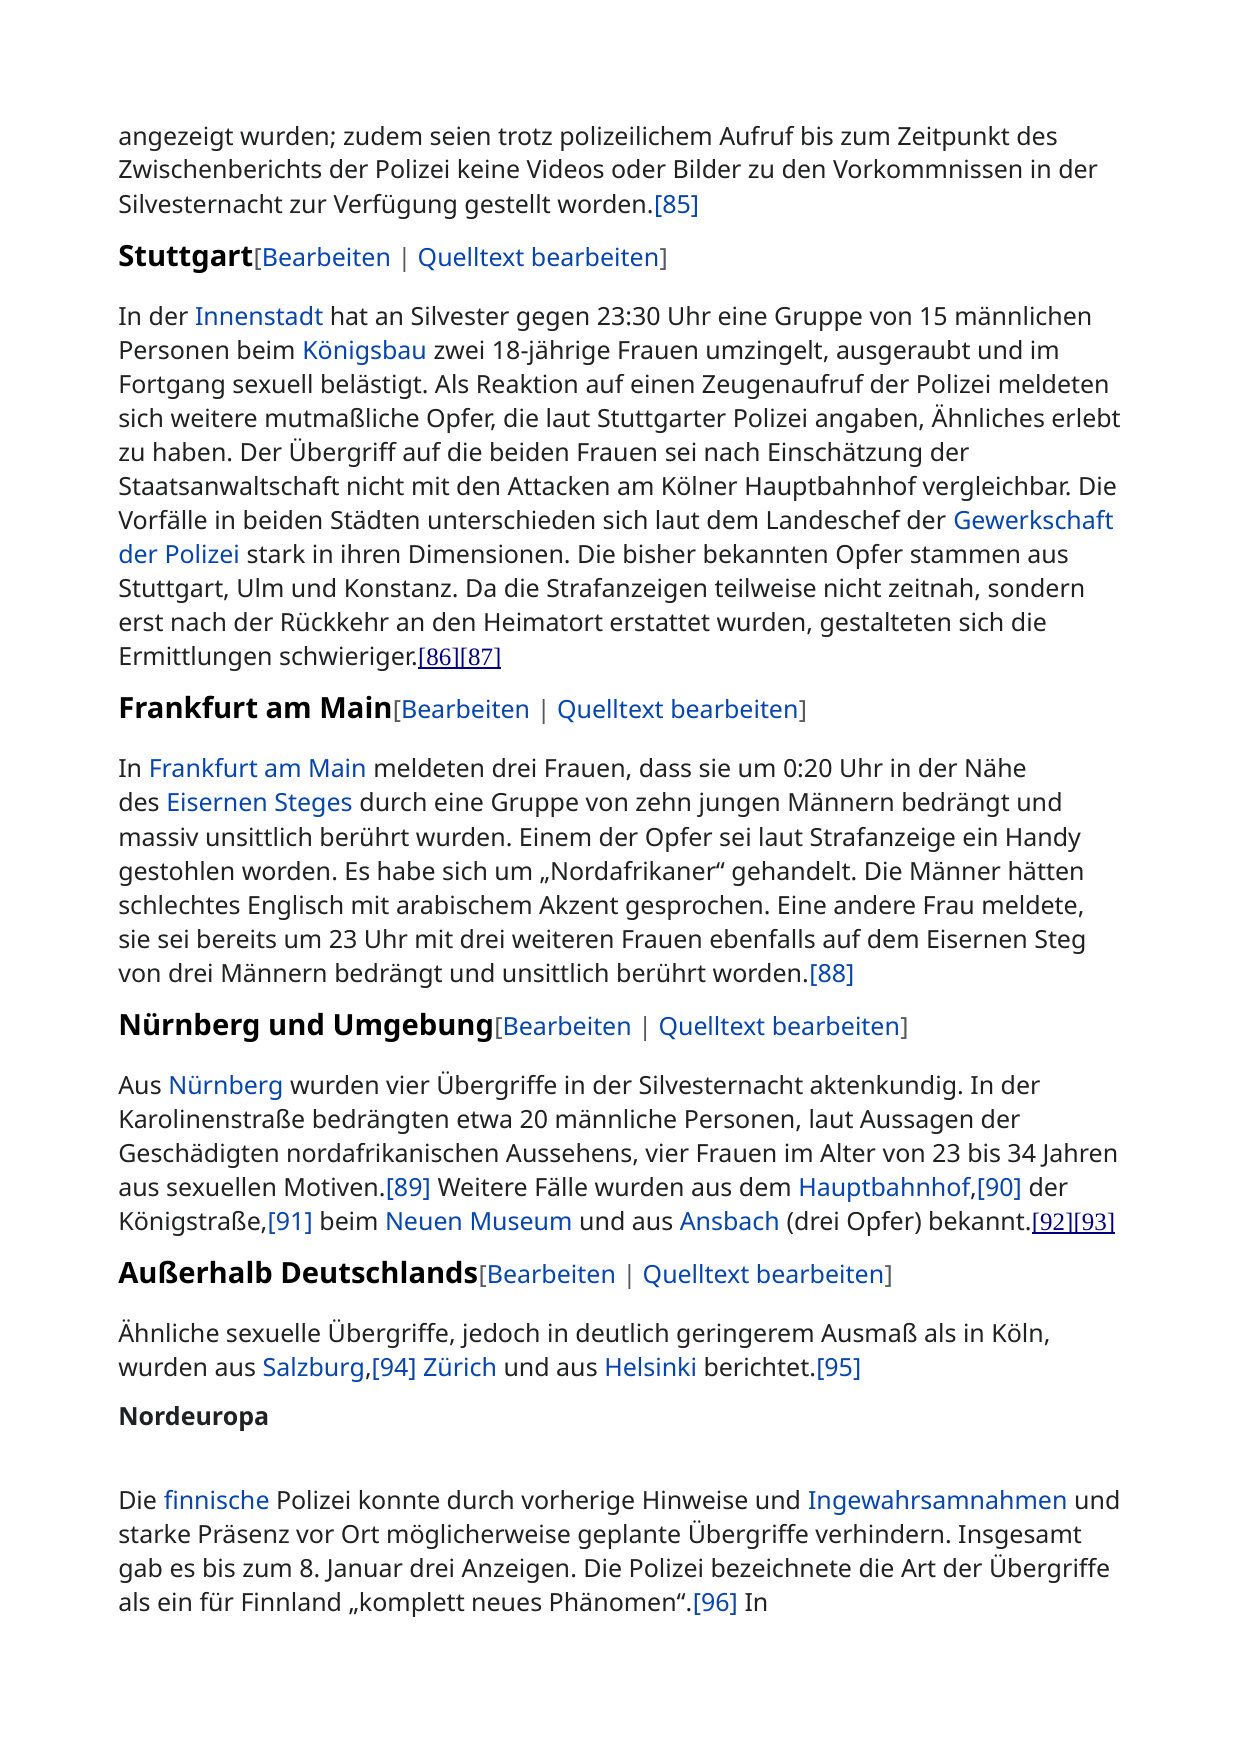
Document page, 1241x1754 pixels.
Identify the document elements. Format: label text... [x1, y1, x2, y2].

text Ähnliche sexuelle Übergriffe, jedoch in deutlich geringerem Ausmaß als in Köln, wurden aus Salzburg,[94] Zürich und aus Helsinki berichtet.[95] [118, 1316, 1122, 1384]
text Aus Nürnberg wurden vier Übergriffe in der Silvesternacht aktenkundig. In der Karolinenstraße bedrängten etwa 20 männliche Personen, laut Aussagen der Geschädigten nordafrikanischen Aussehens, vier Frauen im Alter von 23 bis 34 Jahren aus sexuellen Motiven.[89] Weitere Fälle wurden aus dem Hauptbahnhof,[90] der Königstraße,[91] beim Neuen Museum und aus Ansbach (drei Opfer) bekannt.[92][93] [118, 1067, 1122, 1238]
subtitle Stuttgart[Bearbeiten | Quelltext bearbeiten] [118, 235, 1122, 274]
subtitle Frankfurt am Main[Bearbeiten | Quelltext bearbeiten] [118, 688, 1122, 727]
text angezeigt wurden; zudem seien trotz polizeilichem Aufruf bis zum Zeitpunkt des Zwischenberichts der Polizei keine Videos oder Bilder zu den Vorkommnissen in der Silvesternacht zur Verfügung gestellt worden.[85] [118, 118, 1122, 220]
text In Frankfurt am Main meldeten drei Frauen, dass sie um 0:20 Uhr in der Nähe des Eisernen Steges durch eine Gruppe von zehn jungen Männern bedrängt und massiv unsittlich berührt wurden. Einem der Opfer sei laut Strafanzeige ein Handy gestohlen worden. Es habe sich um „Nordafrikaner“ gehandelt. Die Männer hätten schlechtes Englisch mit arabischem Akzent gesprochen. Eine andere Frau meldete, sie sei bereits um 23 Uhr mit drei weiteren Frauen ebenfalls auf dem Eisernen Steg von drei Männern bedrängt und unsittlich berührt worden.[88] [118, 751, 1122, 989]
subtitle Nordeuropa [118, 1398, 1122, 1433]
subtitle Nürnberg und Umgebung[Bearbeiten | Quelltext bearbeiten] [118, 1004, 1122, 1044]
text In der Innenstadt hat an Silvester gegen 23:30 Uhr eine Gruppe von 15 männlichen Personen beim Königsbau zwei 18-jährige Frauen umzingelt, ausgeraubt und im Fortgang sexuell belästigt. Als Reaktion auf einen Zeugenaufruf der Polizei meldeten sich weitere mutmaßliche Opfer, die laut Stuttgarter Polizei angaben, Ähnliches erlebt zu haben. Der Übergriff auf die beiden Frauen sei nach Einschätzung der Staatsanwaltschaft nicht mit den Attacken am Kölner Hauptbahnhof vergleichbar. Die Vorfälle in beiden Städten unterschieden sich laut dem Landeschef der Gewerkschaft der Polizei stark in ihren Dimensionen. Die bisher bekannten Opfer stammen aus Stuttgart, Ulm und Konstanz. Da die Strafanzeigen teilweise nicht zeitnah, sondern erst nach der Rückkehr an den Heimatort erstattet wurden, gestalteten sich die Ermittlungen schwieriger.[86][87] [118, 298, 1122, 673]
subtitle Außerhalb Deutschlands[Bearbeiten | Quelltext bearbeiten] [118, 1252, 1122, 1292]
text Die finnische Polizei konnte durch vorherige Hinweise und Ingewahrsamnahmen und starke Präsenz vor Ort möglicherweise geplante Übergriffe verhindern. Insgesamt gab es bis zum 8. Januar drei Anzeigen. Die Polizei bezeichnete die Art der Übergriffe als ein für Finnland „komplett neues Phänomen“.[96] In [118, 1482, 1122, 1619]
